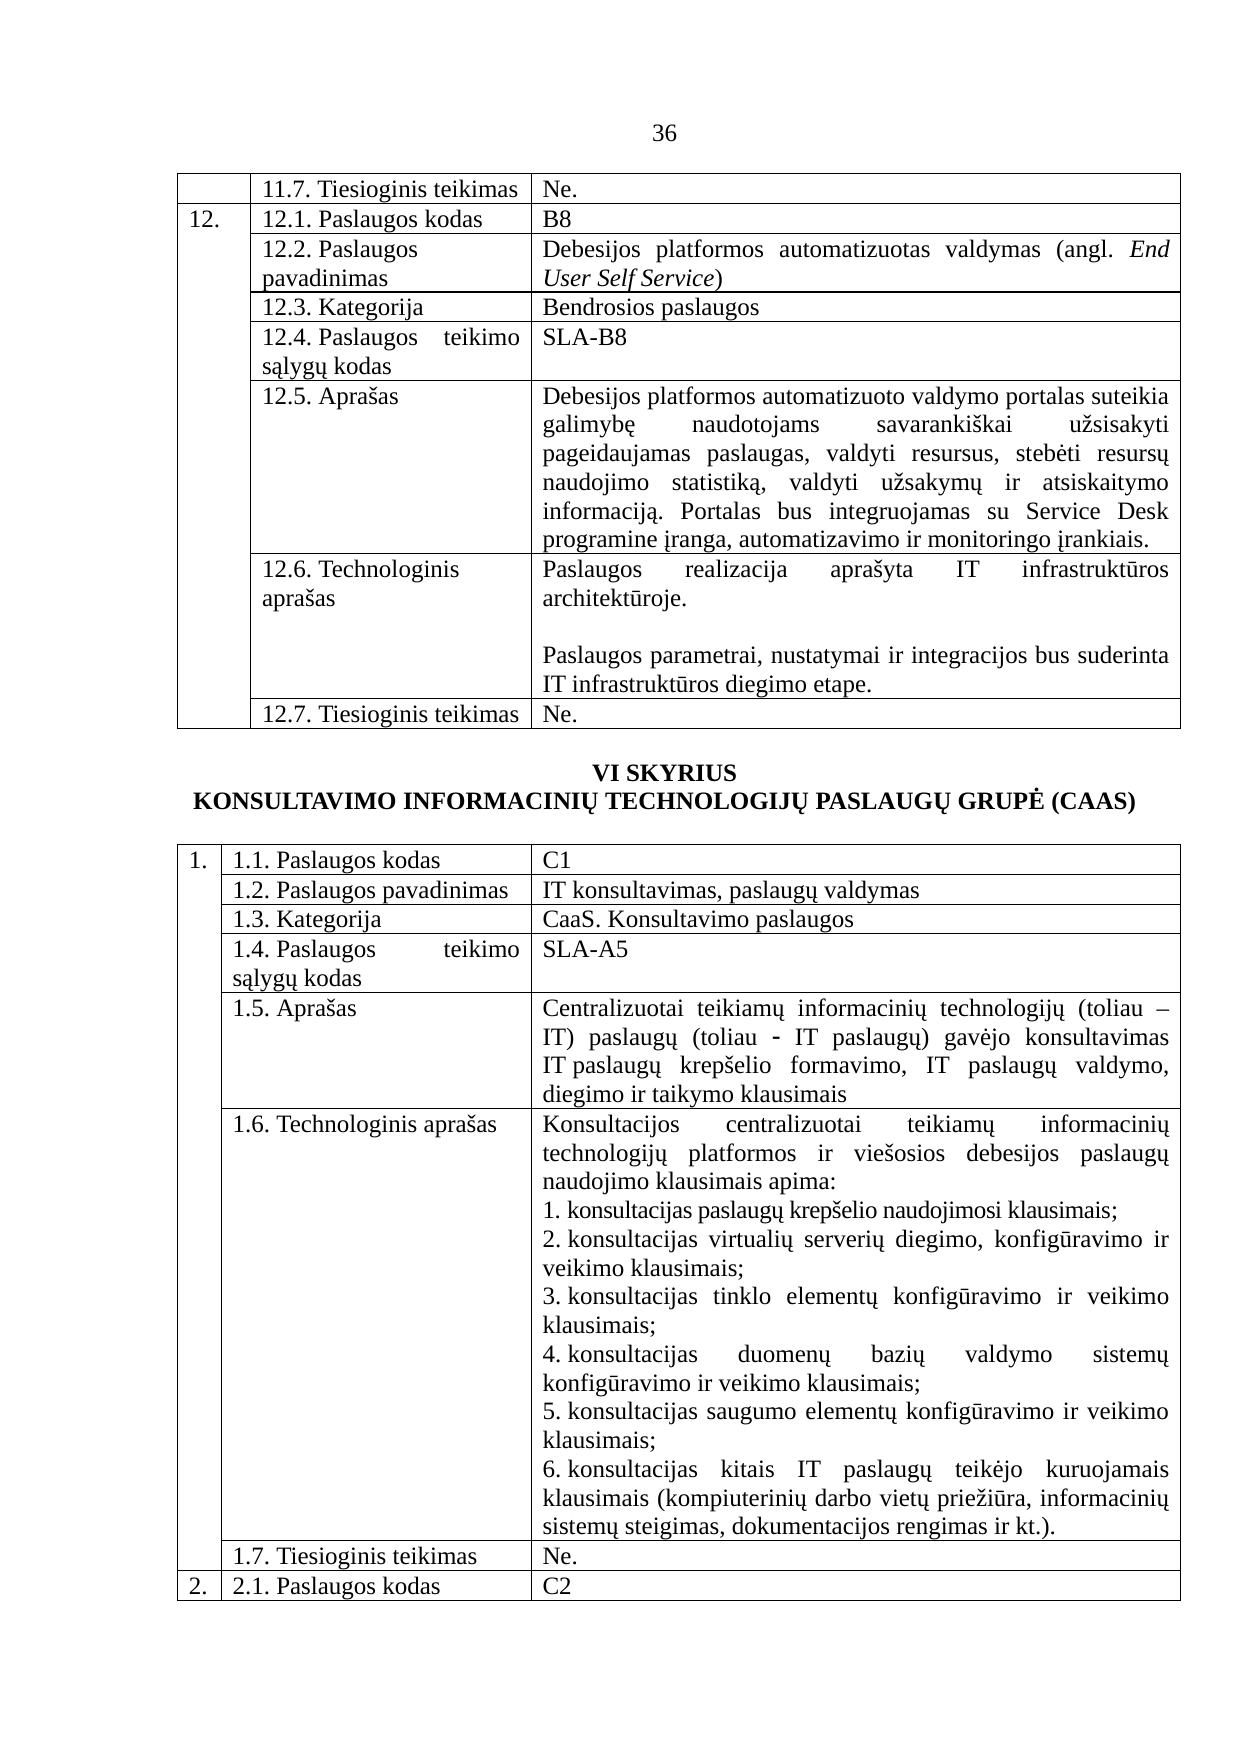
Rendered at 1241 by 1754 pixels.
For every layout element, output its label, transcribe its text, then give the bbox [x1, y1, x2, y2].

table_cell 1.3. Kategorija [222, 905, 531, 933]
table_cell Ne. [532, 699, 1180, 728]
table_cell 1.2. Paslaugos pavadinimas [222, 875, 531, 903]
table_cell C2 [532, 1571, 1180, 1600]
table_cell Paslaugos realizacija aprašyta IT infrastruktūros architektūroje. Paslaugos parametrai, nustatymai ir integracijos bus suderinta IT infrastruktūros diegimo etape. [532, 554, 1180, 698]
table_cell 11.7. Tiesioginis teikimas [251, 174, 531, 203]
text VI SKYRIUS [177, 758, 1152, 786]
table_cell [178, 174, 250, 203]
table_header 1. [178, 845, 221, 1570]
table_cell 12.6. Technologinis aprašas [251, 554, 531, 698]
table_cell 1.5. Aprašas [222, 993, 531, 1108]
table_header C1 [532, 845, 1180, 874]
table_cell SLA-A5 [532, 934, 1180, 992]
text KONSULTAVIMO INFORMACINIŲ TECHNOLOGIJŲ PASLAUGŲ GRUPĖ (CAAS) [177, 786, 1152, 815]
table_cell Centralizuotai teikiamų informacinių technologijų (toliau – IT) paslaugų (toliau  IT paslaugų) gavėjo konsultavimas IT paslaugų krepšelio formavimo, IT paslaugų valdymo, diegimo ir taikymo klausimais [532, 993, 1180, 1108]
table_cell 12.3. Kategorija [251, 293, 531, 321]
table_cell Debesijos platformos automatizuoto valdymo portalas suteikia galimybę naudotojams savarankiškai užsisakyti pageidaujamas paslaugas, valdyti resursus, stebėti resursų naudojimo statistiką, valdyti užsakymų ir atsiskaitymo informaciją. Portalas bus integruojamas su Service Desk programine įranga, automatizavimo ir monitoringo įrankiais. [532, 381, 1180, 553]
table_cell 12.2. Paslaugos pavadinimas [251, 234, 531, 291]
table_cell Debesijos platformos automatizuotas valdymas (angl. End User Self Service) [532, 234, 1180, 291]
table_cell Ne. [532, 1541, 1180, 1570]
table_cell 12. [178, 204, 250, 728]
table_cell 1.7. Tiesioginis teikimas [222, 1541, 531, 1570]
table_cell 12.7. Tiesioginis teikimas [251, 699, 531, 728]
table_cell 12.4. Paslaugos teikimo sąlygų kodas [251, 322, 531, 380]
table_cell Ne. [532, 174, 1180, 203]
table_cell B8 [532, 204, 1180, 233]
table_cell 2. [178, 1571, 221, 1600]
table_cell Konsultacijos centralizuotai teikiamų informacinių technologijų platformos ir viešosios debesijos paslaugų naudojimo klausimais apima: 1. konsultacijas paslaugų krepšelio naudojimosi klausimais; 2. konsultacijas virtualių serverių diegimo, konfigūravimo ir veikimo klausimais; 3. konsultacijas tinklo elementų konfigūravimo ir veikimo klausimais; 4. konsultacijas duomenų bazių valdymo sistemų konfigūravimo ir veikimo klausimais; 5. konsultacijas saugumo elementų konfigūravimo ir veikimo klausimais; 6. konsultacijas kitais IT paslaugų teikėjo kuruojamais klausimais (kompiuterinių darbo vietų priežiūra, informacinių sistemų steigimas, dokumentacijos rengimas ir kt.). [532, 1109, 1180, 1540]
table_cell 1.6. Technologinis aprašas [222, 1109, 531, 1540]
table_cell 2.1. Paslaugos kodas [222, 1571, 531, 1600]
table_cell IT konsultavimas, paslaugų valdymas [532, 875, 1180, 903]
table_cell Bendrosios paslaugos [532, 293, 1180, 321]
table_cell 12.5. Aprašas [251, 381, 531, 553]
table_cell CaaS. Konsultavimo paslaugos [532, 905, 1180, 933]
table_cell 1.4. Paslaugos teikimo sąlygų kodas [222, 934, 531, 992]
table_cell SLA-B8 [532, 322, 1180, 380]
table_header 1.1. Paslaugos kodas [222, 845, 531, 874]
table_cell 12.1. Paslaugos kodas [251, 204, 531, 233]
